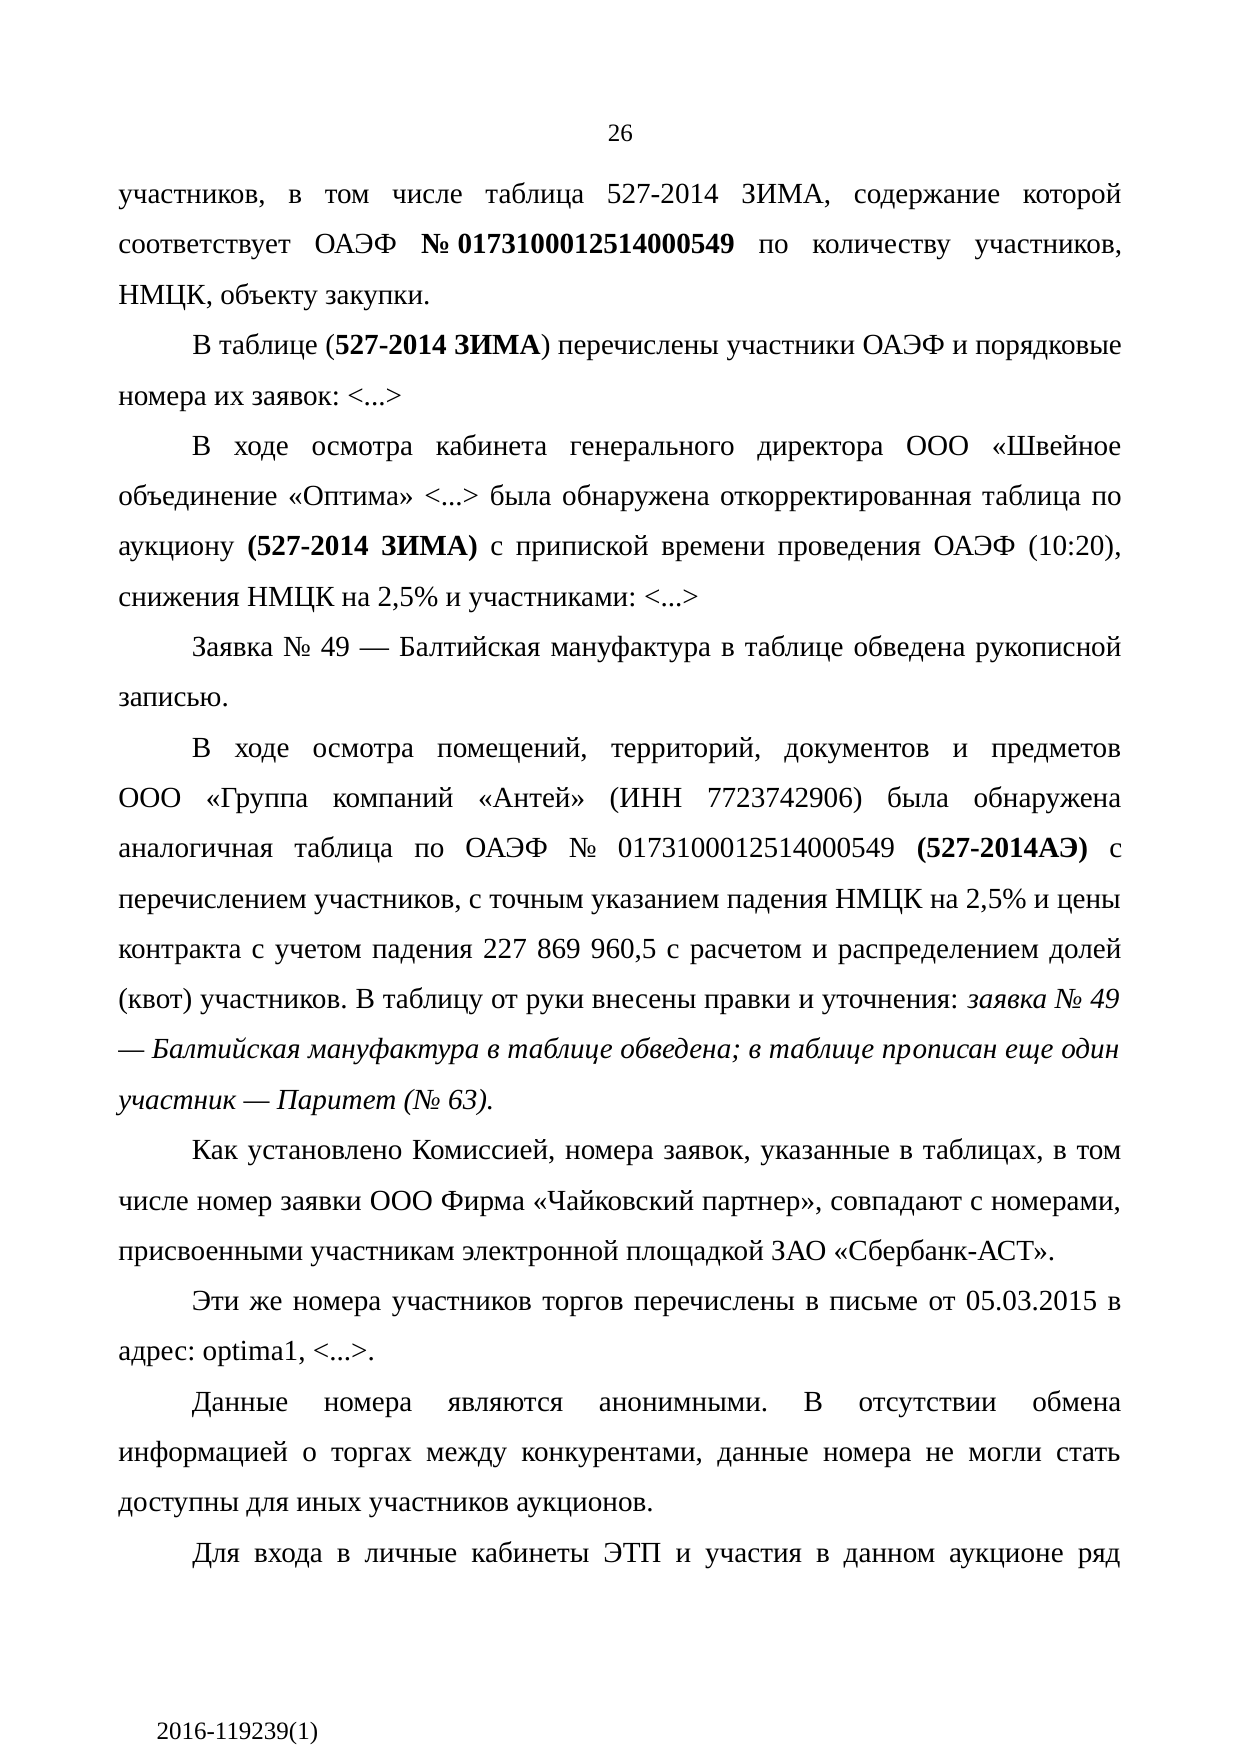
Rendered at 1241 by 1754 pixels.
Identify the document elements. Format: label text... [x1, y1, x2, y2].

text В ходе осмотра помещений, территорий, документов и предметов ООО «Группа компаний «Антей» (ИНН 7723742906) была обнаружена аналогичная таблица по ОАЭФ № 0173100012514000549 (527-2014АЭ) с перечислением участников, с точным указанием падения НМЦК на 2,5% и цены контракта с учетом падения 227 869 960,5 с расчетом и распределением долей (квот) участников. В таблицу от руки внесены правки и уточнения: заявка № 49 — Балтийская мануфактура в таблице обведена; в таблице прописан еще один участник — Паритет (№ 63). [118, 730, 1122, 1116]
text В таблице (527-2014 ЗИМА) перечислены участники ОАЭФ и порядковые номера их заявок: <...> [118, 327, 1122, 411]
text В ходе осмотра кабинета генерального директора ООО «Швейное объединение «Оптима» <...> была обнаружена откорректированная таблица по аукциону (527-2014 ЗИМА) с припиской времени проведения ОАЭФ (10:20), снижения НМЦК на 2,5% и участниками: <...> [118, 428, 1122, 612]
text Данные номера являются анонимными. В отсутствии обмена информацией о торгах между конкурентами, данные номера не могли стать доступны для иных участников аукционов. [118, 1384, 1122, 1518]
text Для входа в личные кабинеты ЭТП и участия в данном аукционе ряд [118, 1535, 1122, 1568]
text Эти же номера участников торгов перечислены в письме от 05.03.2015 в адрес: optima1, <...>. [118, 1283, 1122, 1367]
text Заявка № 49 — Балтийская мануфактура в таблице обведена рукописной записью. [118, 629, 1122, 713]
text участников, в том числе таблица 527-2014 ЗИМА, содержание которой соответствует ОАЭФ № 0173100012514000549 по количеству участников, НМЦК, объекту закупки. [118, 176, 1122, 311]
text Как установлено Комиссией, номера заявок, указанные в таблицах, в том числе номер заявки ООО Фирма «Чайковский партнер», совпадают с номерами, присвоенными участникам электронной площадкой ЗАО «Сбербанк-АСТ». [118, 1132, 1122, 1266]
